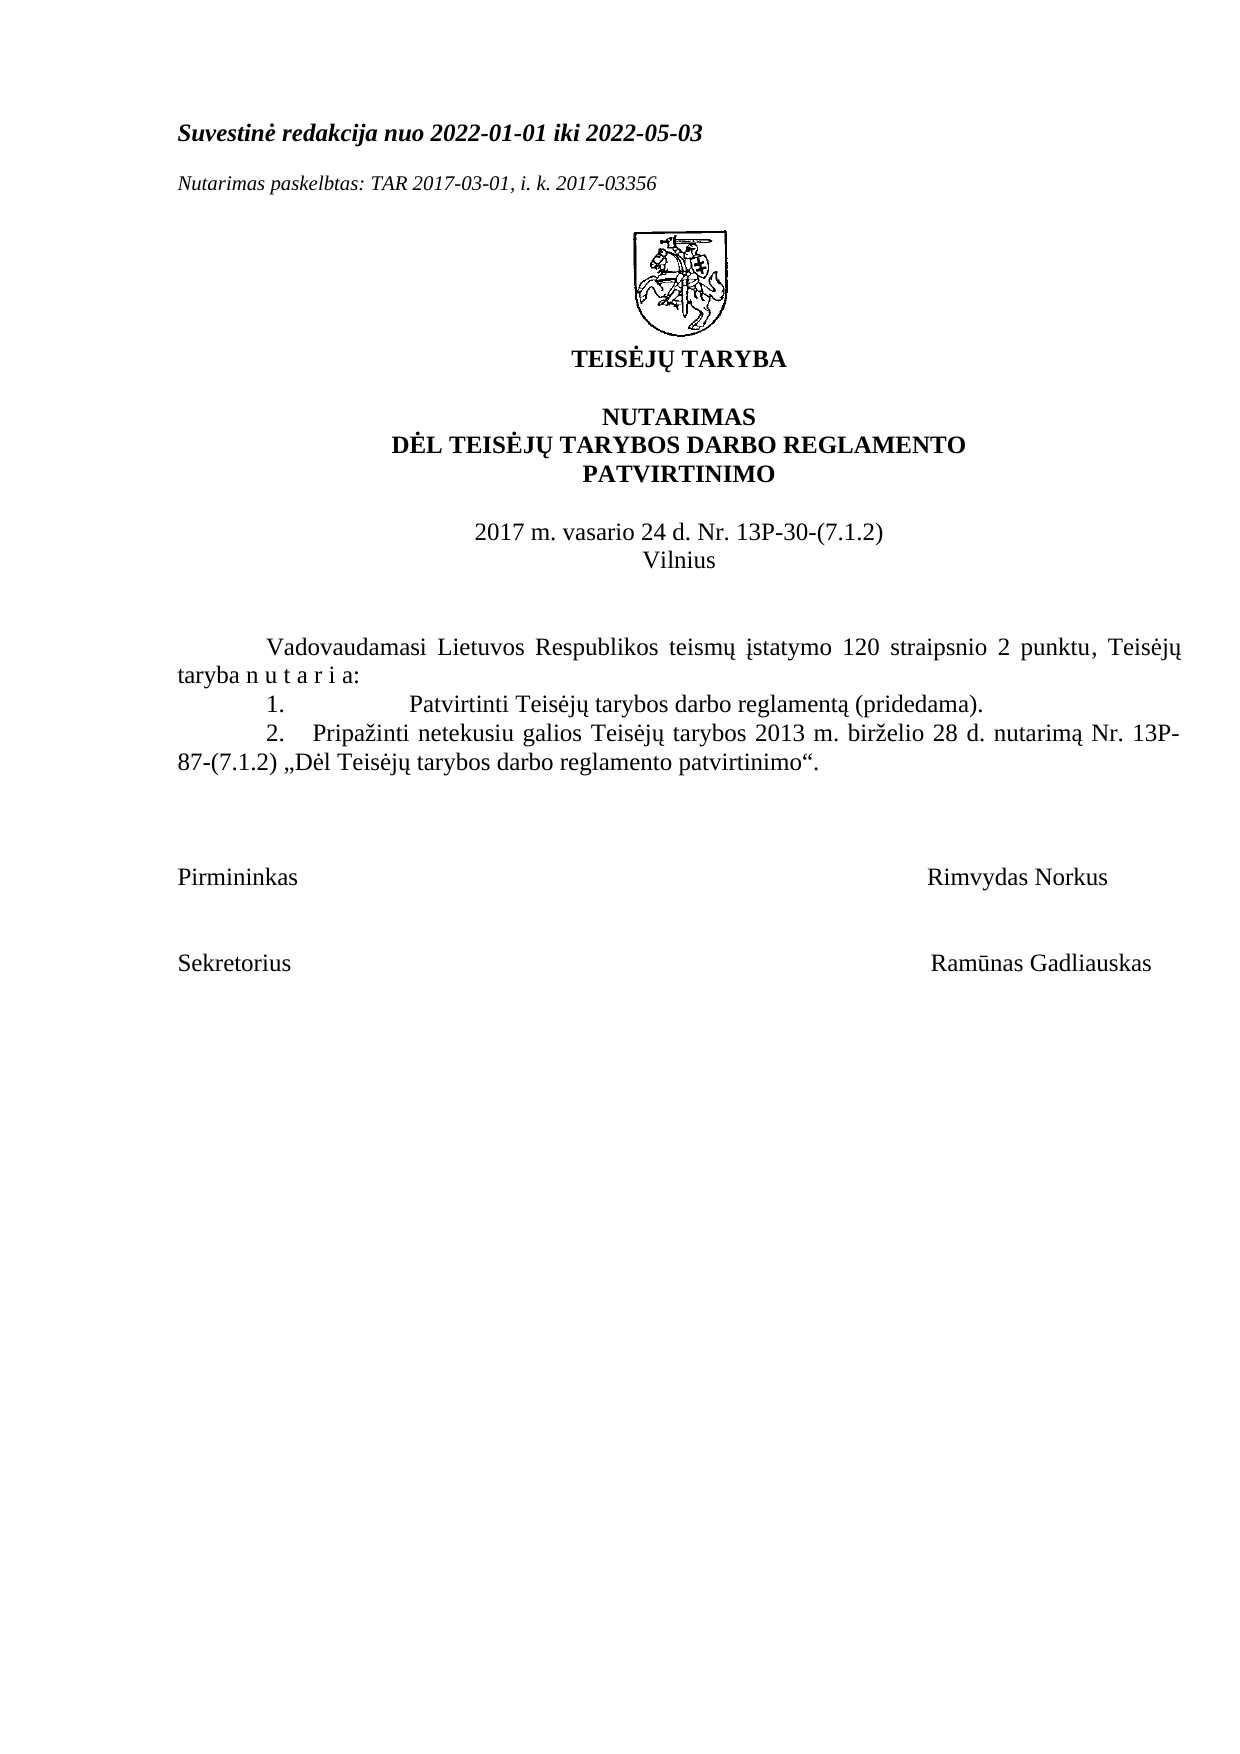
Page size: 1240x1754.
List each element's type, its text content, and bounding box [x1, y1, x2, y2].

text Vadovaudamasi Lietuvos Respublikos teismų įstatymo 120 straipsnio 2 punktu, Teisėjų taryba n u t a r i a: [177, 632, 1181, 689]
text 1. Patvirtinti Teisėjų tarybos darbo reglamentą (pridedama). [266, 689, 1181, 718]
text Vilnius [177, 545, 1181, 574]
text 2. Pripažinti netekusiu galios Teisėjų tarybos 2013 m. birželio 28 d. nutarimą Nr. 13P-87-(7.1.2) „Dėl Teisėjų tarybos darbo reglamento patvirtinimo“. [177, 718, 1181, 775]
text NUTARIMAS [295, 402, 1062, 430]
text Pirmininkas Rimvydas Norkus [177, 862, 1181, 890]
text Suvestinė redakcija nuo 2022-01-01 iki 2022-05-03 [177, 118, 1181, 147]
text 2017 m. vasario 24 d. Nr. 13P-30-(7.1.2) [177, 517, 1181, 545]
text Nutarimas paskelbtas: TAR 2017-03-01, i. k. 2017-03356 [177, 171, 1181, 195]
text DĖL TEISĖJŲ TARYBOS DARBO REGLAMENTO PATVIRTINIMO [295, 430, 1062, 488]
text TEISĖJŲ TARYBA [295, 344, 1062, 373]
text Sekretorius Ramūnas Gadliauskas [177, 948, 1181, 977]
